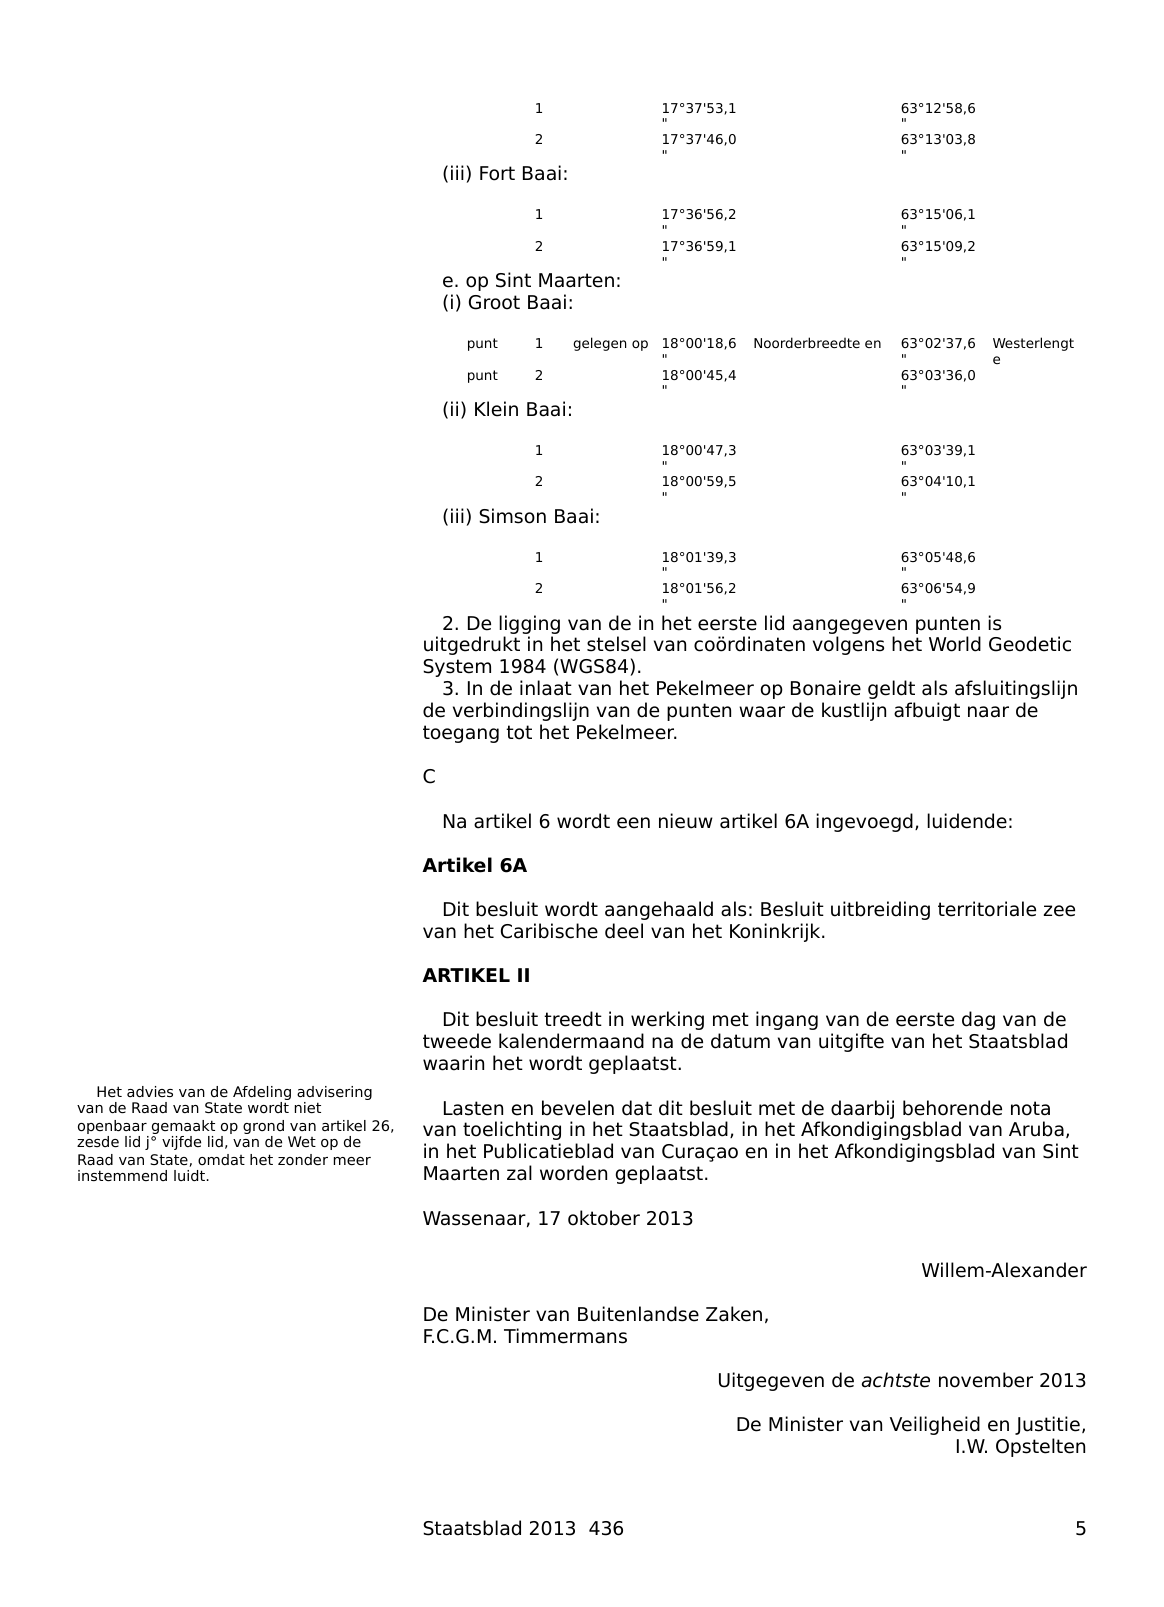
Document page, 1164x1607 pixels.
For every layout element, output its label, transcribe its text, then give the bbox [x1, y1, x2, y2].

table_header 63°15'06,1" [895, 207, 986, 239]
table_header [747, 443, 895, 474]
table_header [567, 207, 656, 239]
subtitle Artikel 6A [422, 855, 1087, 877]
table_header 1 [529, 207, 567, 239]
subtitle ARTIKEL II [422, 965, 1087, 987]
text Willem-Alexander [422, 1259, 1087, 1281]
text Wassenaar, 17 oktober 2013 [422, 1207, 1087, 1229]
text Het advies van de Afdeling advisering van de Raad van State wordt niet openbaar gemaakt op grond van artikel 26, zesde lid j° vijfde lid, van de Wet op de Raad van State, omdat het zonder meer instemmend luidt. [77, 1083, 396, 1185]
table_cell [986, 239, 1087, 270]
table_cell [422, 581, 461, 612]
table_cell [747, 132, 895, 163]
text De Minister van Veiligheid en Justitie, I.W. Opstelten [422, 1414, 1087, 1458]
table_cell 2 [529, 581, 567, 612]
text Dit besluit treedt in werking met ingang van de eerste dag van de tweede kalendermaand na de datum van uitgifte van het Staatsblad waarin het wordt geplaatst. [422, 1009, 1087, 1075]
table_header [567, 550, 656, 581]
table_header [422, 550, 461, 581]
table_cell 63°06'54,9" [895, 581, 986, 612]
table_cell [422, 132, 461, 163]
table_cell 63°15'09,2" [895, 239, 986, 270]
text Lasten en bevelen dat dit besluit met de daarbij behorende nota van toelichting in het Staatsblad, in het Afkondigingsblad van Aruba, in het Publicatieblad van Curaçao en in het Afkondigingsblad van Sint Maarten zal worden geplaatst. [422, 1097, 1087, 1185]
table_cell 18°00'45,4" [656, 368, 747, 399]
table_header [747, 207, 895, 239]
text Uitgegeven de achtste november 2013 [422, 1370, 1087, 1392]
table_header 17°36'56,2" [656, 207, 747, 239]
table_header 1 [529, 550, 567, 581]
table_cell 63°04'10,1" [895, 474, 986, 506]
text e. op Sint Maarten: [422, 270, 1087, 292]
text C [422, 766, 1087, 788]
table_cell 2 [529, 368, 567, 399]
table_header 18°01'39,3" [656, 550, 747, 581]
table_header [461, 443, 528, 474]
table_cell [986, 474, 1087, 506]
table_cell [567, 368, 656, 399]
table_header 63°02'37,6" [895, 336, 986, 367]
text (iii) Simson Baai: [422, 506, 1087, 528]
table_header [461, 100, 528, 132]
table_header punt [461, 336, 528, 367]
table_cell 17°37'46,0" [656, 132, 747, 163]
table_cell 63°03'36,0" [895, 368, 986, 399]
table_header [747, 550, 895, 581]
table_header [986, 550, 1087, 581]
table_cell [986, 132, 1087, 163]
table_header [567, 100, 656, 132]
table_header [461, 207, 528, 239]
table_cell [747, 581, 895, 612]
table_cell 17°36'59,1" [656, 239, 747, 270]
table_cell [422, 239, 461, 270]
table_header 18°00'47,3" [656, 443, 747, 474]
table_header Noorderbreedte en [747, 336, 895, 367]
table_header 63°12'58,6" [895, 100, 986, 132]
text 3. In de inlaat van het Pekelmeer op Bonaire geldt als afsluitingslijn de verbindingslijn van de punten waar de kustlijn afbuigt naar de toegang tot het Pekelmeer. [422, 678, 1087, 744]
table_header 63°03'39,1" [895, 443, 986, 474]
text Dit besluit wordt aangehaald als: Besluit uitbreiding territoriale zee van het Caribische deel van het Koninkrijk. [422, 899, 1087, 943]
table_header [422, 207, 461, 239]
text (i) Groot Baai: [422, 292, 1087, 314]
table_header [422, 100, 461, 132]
table_cell [422, 368, 461, 399]
table_cell [747, 474, 895, 506]
text (iii) Fort Baai: [422, 163, 1087, 185]
table_cell [986, 581, 1087, 612]
table_cell 2 [529, 239, 567, 270]
table_cell [747, 368, 895, 399]
table_header [422, 336, 461, 367]
table_cell punt [461, 368, 528, 399]
table_cell [567, 581, 656, 612]
table_cell [461, 474, 528, 506]
table_header [461, 550, 528, 581]
table_cell 18°00'59,5" [656, 474, 747, 506]
text Na artikel 6 wordt een nieuw artikel 6A ingevoegd, luidende: [422, 811, 1087, 833]
table_header 1 [529, 100, 567, 132]
table_header 63°05'48,6" [895, 550, 986, 581]
table_cell [461, 581, 528, 612]
table_header gelegen op [567, 336, 656, 367]
table_header 18°00'18,6" [656, 336, 747, 367]
table_cell 18°01'56,2" [656, 581, 747, 612]
table_header [986, 443, 1087, 474]
table_cell [567, 239, 656, 270]
table_header [747, 100, 895, 132]
table_cell 2 [529, 132, 567, 163]
table_cell 63°13'03,8" [895, 132, 986, 163]
table_header 17°37'53,1" [656, 100, 747, 132]
table_cell [567, 132, 656, 163]
table_header Westerlengte [986, 336, 1087, 367]
table_cell [567, 474, 656, 506]
table_cell 2 [529, 474, 567, 506]
table_header [986, 100, 1087, 132]
table_header [986, 207, 1087, 239]
table_cell [747, 239, 895, 270]
table_header 1 [529, 443, 567, 474]
text De Minister van Buitenlandse Zaken, F.C.G.M. Timmermans [422, 1304, 1087, 1348]
text (ii) Klein Baai: [422, 399, 1087, 421]
table_header 1 [529, 336, 567, 367]
table_cell [986, 368, 1087, 399]
text 2. De ligging van de in het eerste lid aangegeven punten is uitgedrukt in het stelsel van coördinaten volgens het World Geodetic System 1984 (WGS84). [422, 612, 1087, 678]
table_header [567, 443, 656, 474]
table_cell [461, 132, 528, 163]
table_cell [461, 239, 528, 270]
table_header [422, 443, 461, 474]
table_cell [422, 474, 461, 506]
